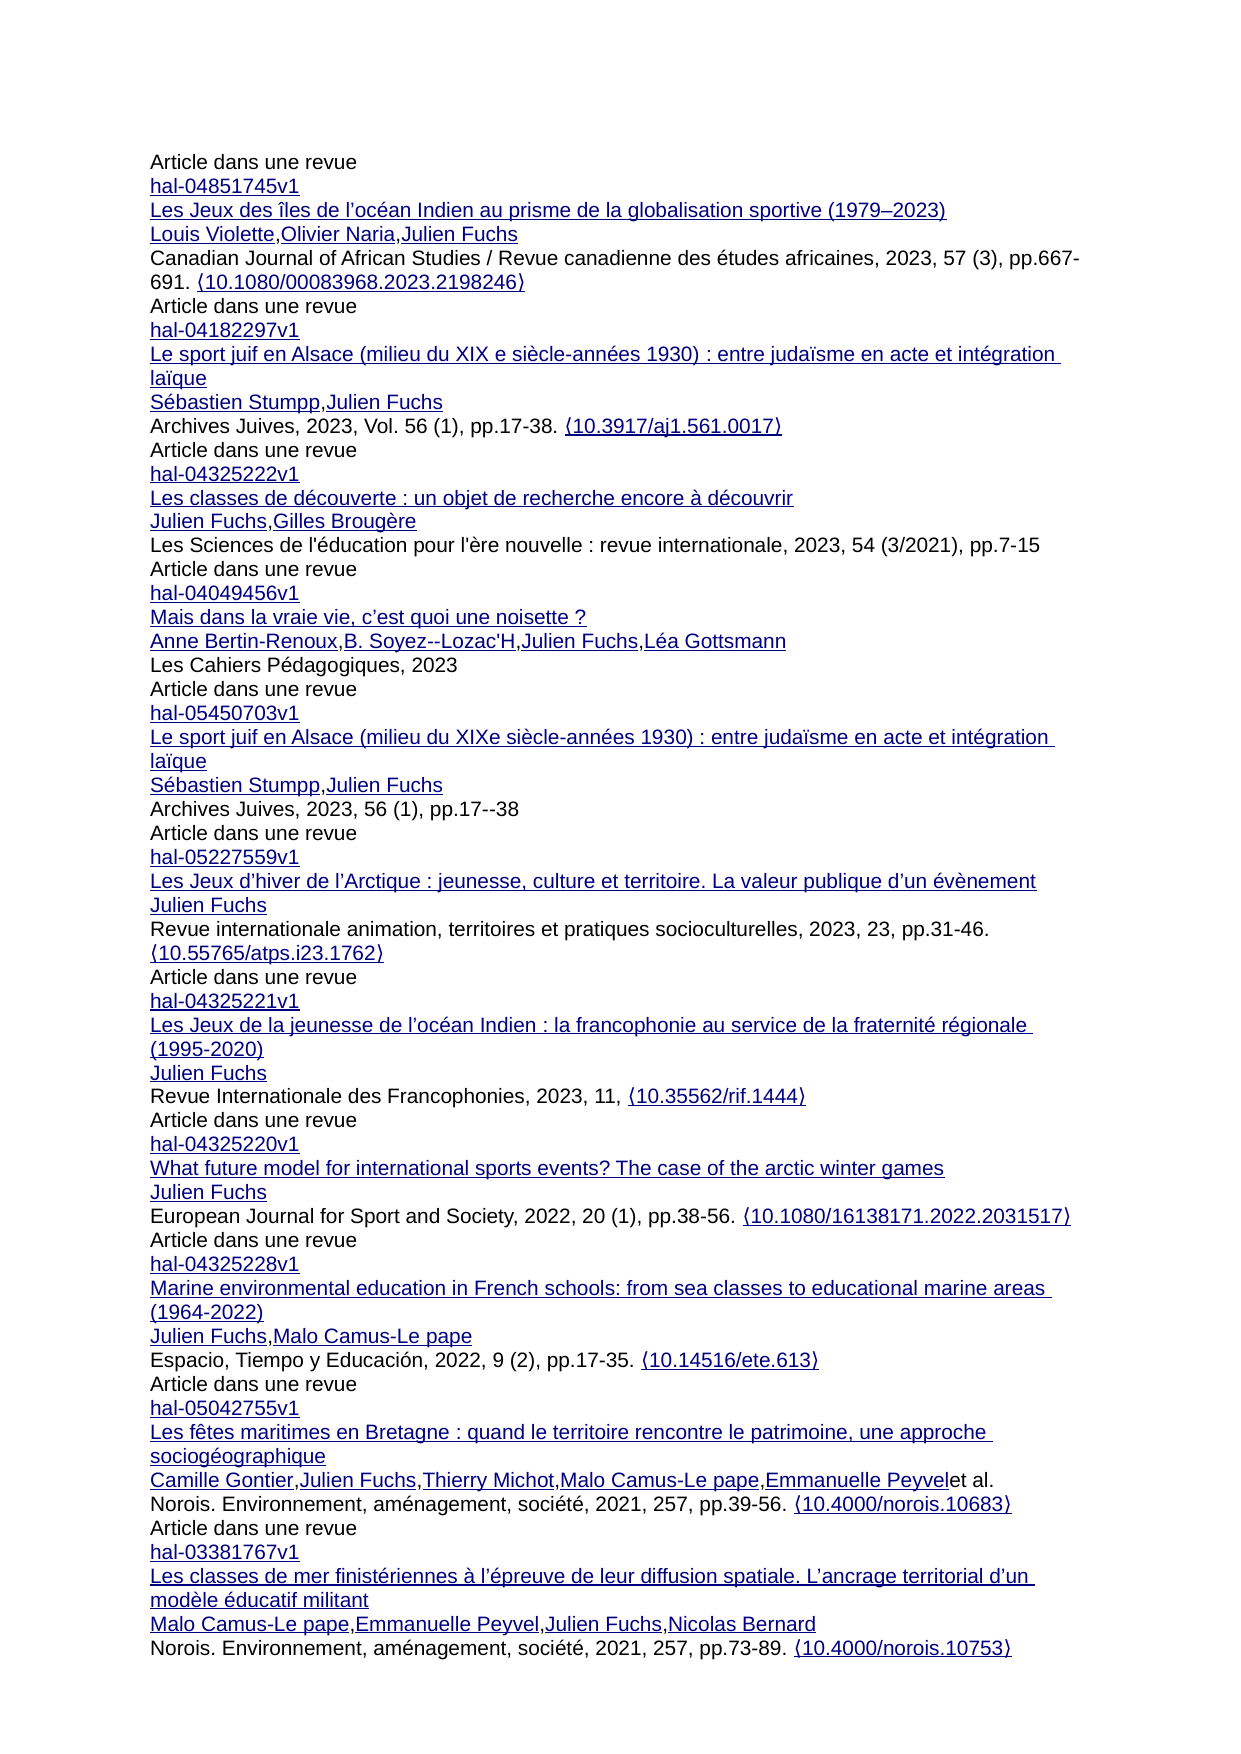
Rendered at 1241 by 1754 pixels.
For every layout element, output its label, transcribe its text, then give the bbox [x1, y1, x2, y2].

table_cell Les Jeux de la jeunesse de l’océan Indien : la francophonie au service de la fraternité régionale (1995-2020) Julien Fuchs Revue Internationale des Francophonies, 2023, 11, ⟨10.35562/rif.1444⟩ Article dans une revue hal-04325220v1 [150, 1013, 1090, 1156]
table_cell Le sport juif en Alsace (milieu du XIX e siècle-années 1930) : entre judaïsme en acte et intégration laïque Sébastien Stumpp,Julien Fuchs Archives Juives, 2023, Vol. 56 (1), pp.17-38. ⟨10.3917/aj1.561.0017⟩ Article dans une revue hal-04325222v1 [150, 342, 1090, 485]
table_cell Le sport juif en Alsace (milieu du XIXe siècle-années 1930) : entre judaïsme en acte et intégration laïque Sébastien Stumpp,Julien Fuchs Archives Juives, 2023, 56 (1), pp.17--38 Article dans une revue hal-05227559v1 [150, 725, 1090, 869]
table_cell Les classes de mer finistériennes à l’épreuve de leur diffusion spatiale. L’ancrage territorial d’un modèle éducatif militant Malo Camus-Le pape,Emmanuelle Peyvel,Julien Fuchs,Nicolas Bernard Norois. Environnement, aménagement, société, 2021, 257, pp.73-89. ⟨10.4000/norois.10753⟩ [150, 1564, 1090, 1659]
table_cell Les fêtes maritimes en Bretagne : quand le territoire rencontre le patrimoine, une approche sociogéographique Camille Gontier,Julien Fuchs,Thierry Michot,Malo Camus-Le pape,Emmanuelle Peyvelet al. Norois. Environnement, aménagement, société, 2021, 257, pp.39-56. ⟨10.4000/norois.10683⟩ Article dans une revue hal-03381767v1 [150, 1420, 1090, 1563]
table_cell Les Jeux des îles de l’océan Indien au prisme de la globalisation sportive (1979–2023) Louis Violette,Olivier Naria,Julien Fuchs Canadian Journal of African Studies / Revue canadienne des études africaines, 2023, 57 (3), pp.667-691. ⟨10.1080/00083968.2023.2198246⟩ Article dans une revue hal-04182297v1 [150, 198, 1090, 342]
table_cell Mais dans la vraie vie, c’est quoi une noisette ? Anne Bertin-Renoux,B. Soyez--Lozac'H,Julien Fuchs,Léa Gottsmann Les Cahiers Pédagogiques, 2023 Article dans une revue hal-05450703v1 [150, 605, 1090, 725]
table_cell Les classes de découverte : un objet de recherche encore à découvrir Julien Fuchs,Gilles Brougère Les Sciences de l'éducation pour l'ère nouvelle : revue internationale, 2023, 54 (3/2021), pp.7-15 Article dans une revue hal-04049456v1 [150, 485, 1090, 605]
table_cell Marine environmental education in French schools: from sea classes to educational marine areas (1964-2022) Julien Fuchs,Malo Camus-Le pape Espacio, Tiempo y Educación, 2022, 9 (2), pp.17-35. ⟨10.14516/ete.613⟩ Article dans une revue hal-05042755v1 [150, 1276, 1090, 1420]
table_cell What future model for international sports events? The case of the arctic winter games Julien Fuchs European Journal for Sport and Society, 2022, 20 (1), pp.38-56. ⟨10.1080/16138171.2022.2031517⟩ Article dans une revue hal-04325228v1 [150, 1156, 1090, 1276]
table_cell Article dans une revue hal-04851745v1 [150, 150, 1090, 198]
table_cell Les Jeux d’hiver de l’Arctique : jeunesse, culture et territoire. La valeur publique d’un évènement Julien Fuchs Revue internationale animation, territoires et pratiques socioculturelles, 2023, 23, pp.31-46. ⟨10.55765/atps.i23.1762⟩ Article dans une revue hal-04325221v1 [150, 869, 1090, 1012]
